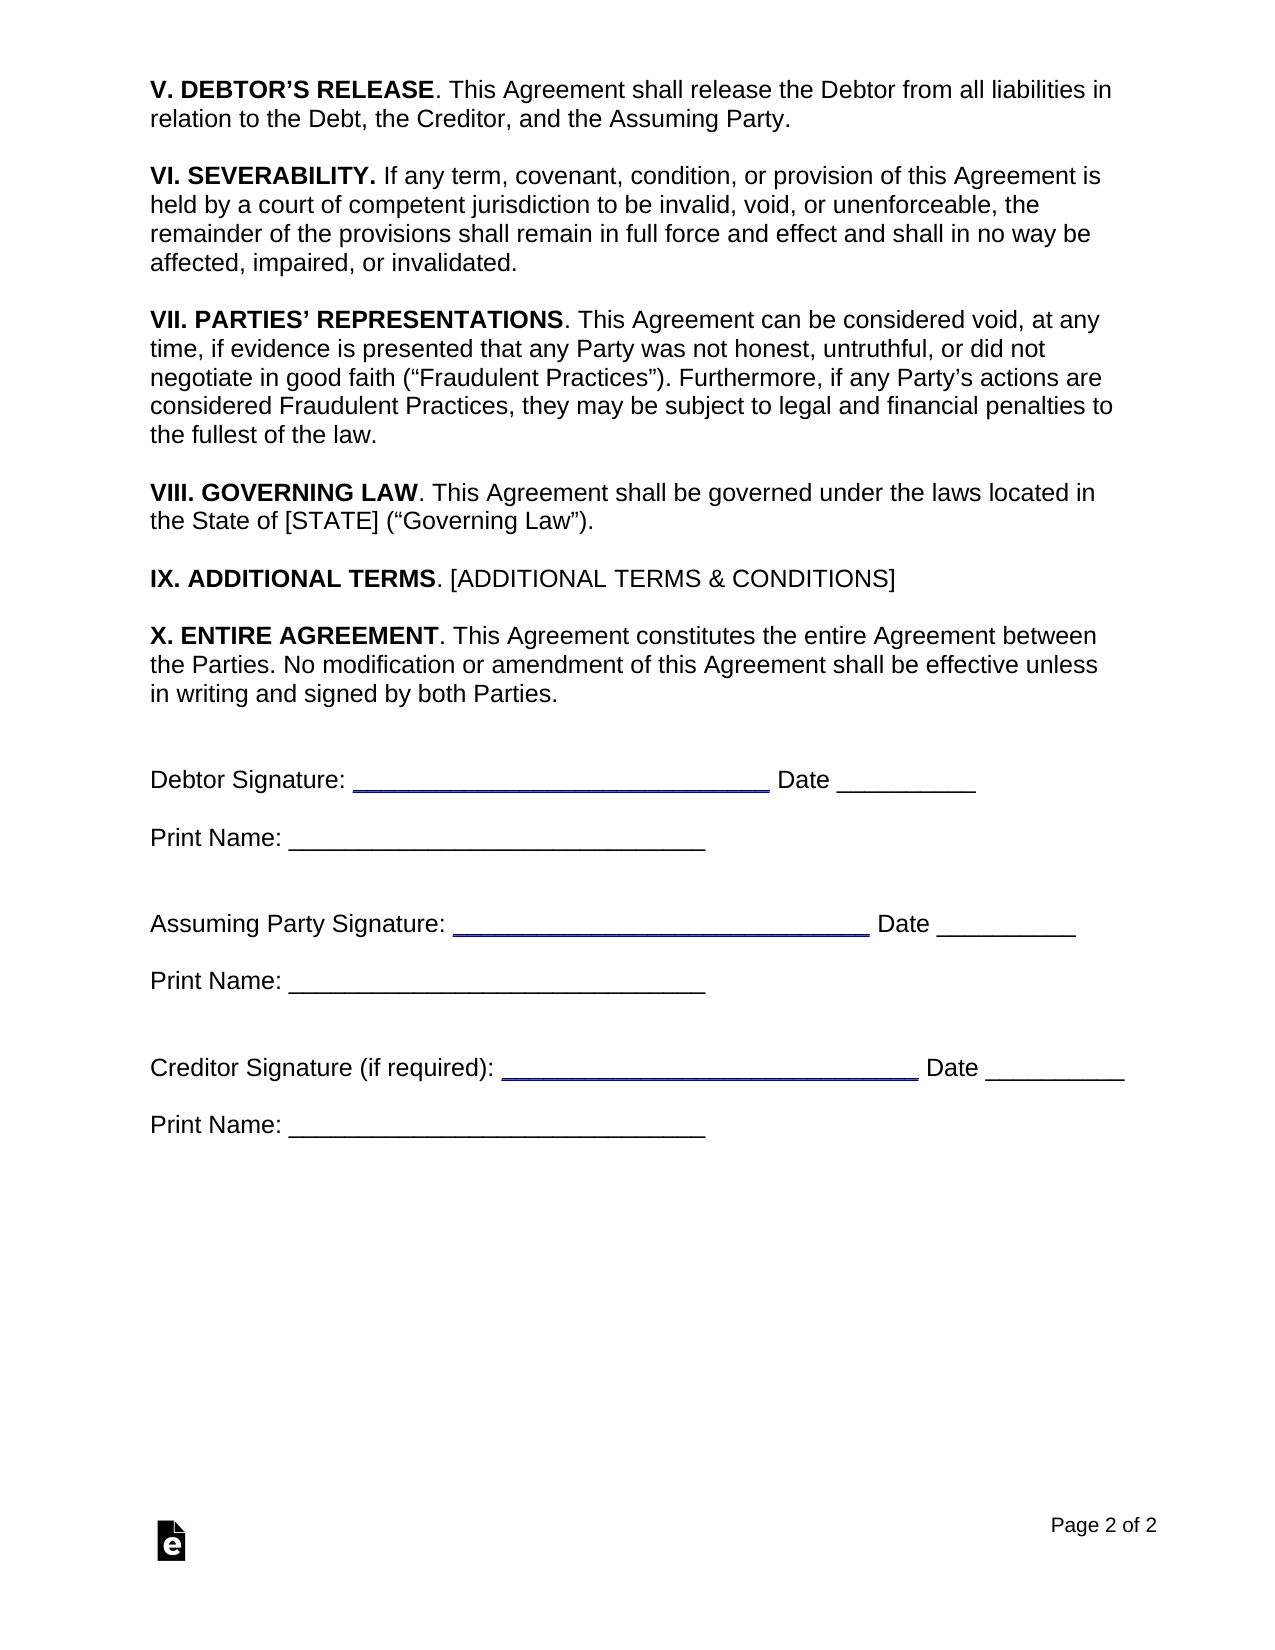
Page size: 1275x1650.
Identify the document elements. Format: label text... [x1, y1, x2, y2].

text Debtor Signature: ______________________________ Date __________ [150, 765, 1125, 794]
text Print Name: ______________________________ [150, 966, 1125, 995]
text Print Name: ______________________________ [150, 822, 1125, 851]
text VIII. GOVERNING LAW. This Agreement shall be governed under the laws located in the State of [STATE] (“Governing Law”). [150, 477, 1125, 535]
text VI. SEVERABILITY. If any term, covenant, condition, or provision of this Agreement is held by a court of competent jurisdiction to be invalid, void, or unenforceable, the remainder of the provisions shall remain in full force and effect and shall in no way be affected, impaired, or invalidated. [150, 161, 1125, 276]
text Print Name: ______________________________ [150, 1110, 1125, 1139]
text X. ENTIRE AGREEMENT. This Agreement constitutes the entire Agreement between the Parties. No modification or amendment of this Agreement shall be effective unless in writing and signed by both Parties. [150, 621, 1125, 707]
text IX. ADDITIONAL TERMS. [ADDITIONAL TERMS & CONDITIONS] [150, 564, 1125, 592]
text Assuming Party Signature: ______________________________ Date __________ [150, 909, 1125, 937]
text V. DEBTOR’S RELEASE. This Agreement shall release the Debtor from all liabilities in relation to the Debt, the Creditor, and the Assuming Party. [150, 75, 1125, 132]
text VII. PARTIES’ REPRESENTATIONS. This Agreement can be considered void, at any time, if evidence is presented that any Party was not honest, untruthful, or did not negotiate in good faith (“Fraudulent Practices”). Furthermore, if any Party’s actions are considered Fraudulent Practices, they may be subject to legal and financial penalties to the fullest of the law. [150, 305, 1125, 449]
text Creditor Signature (if required): ______________________________ Date __________ [150, 1052, 1125, 1081]
